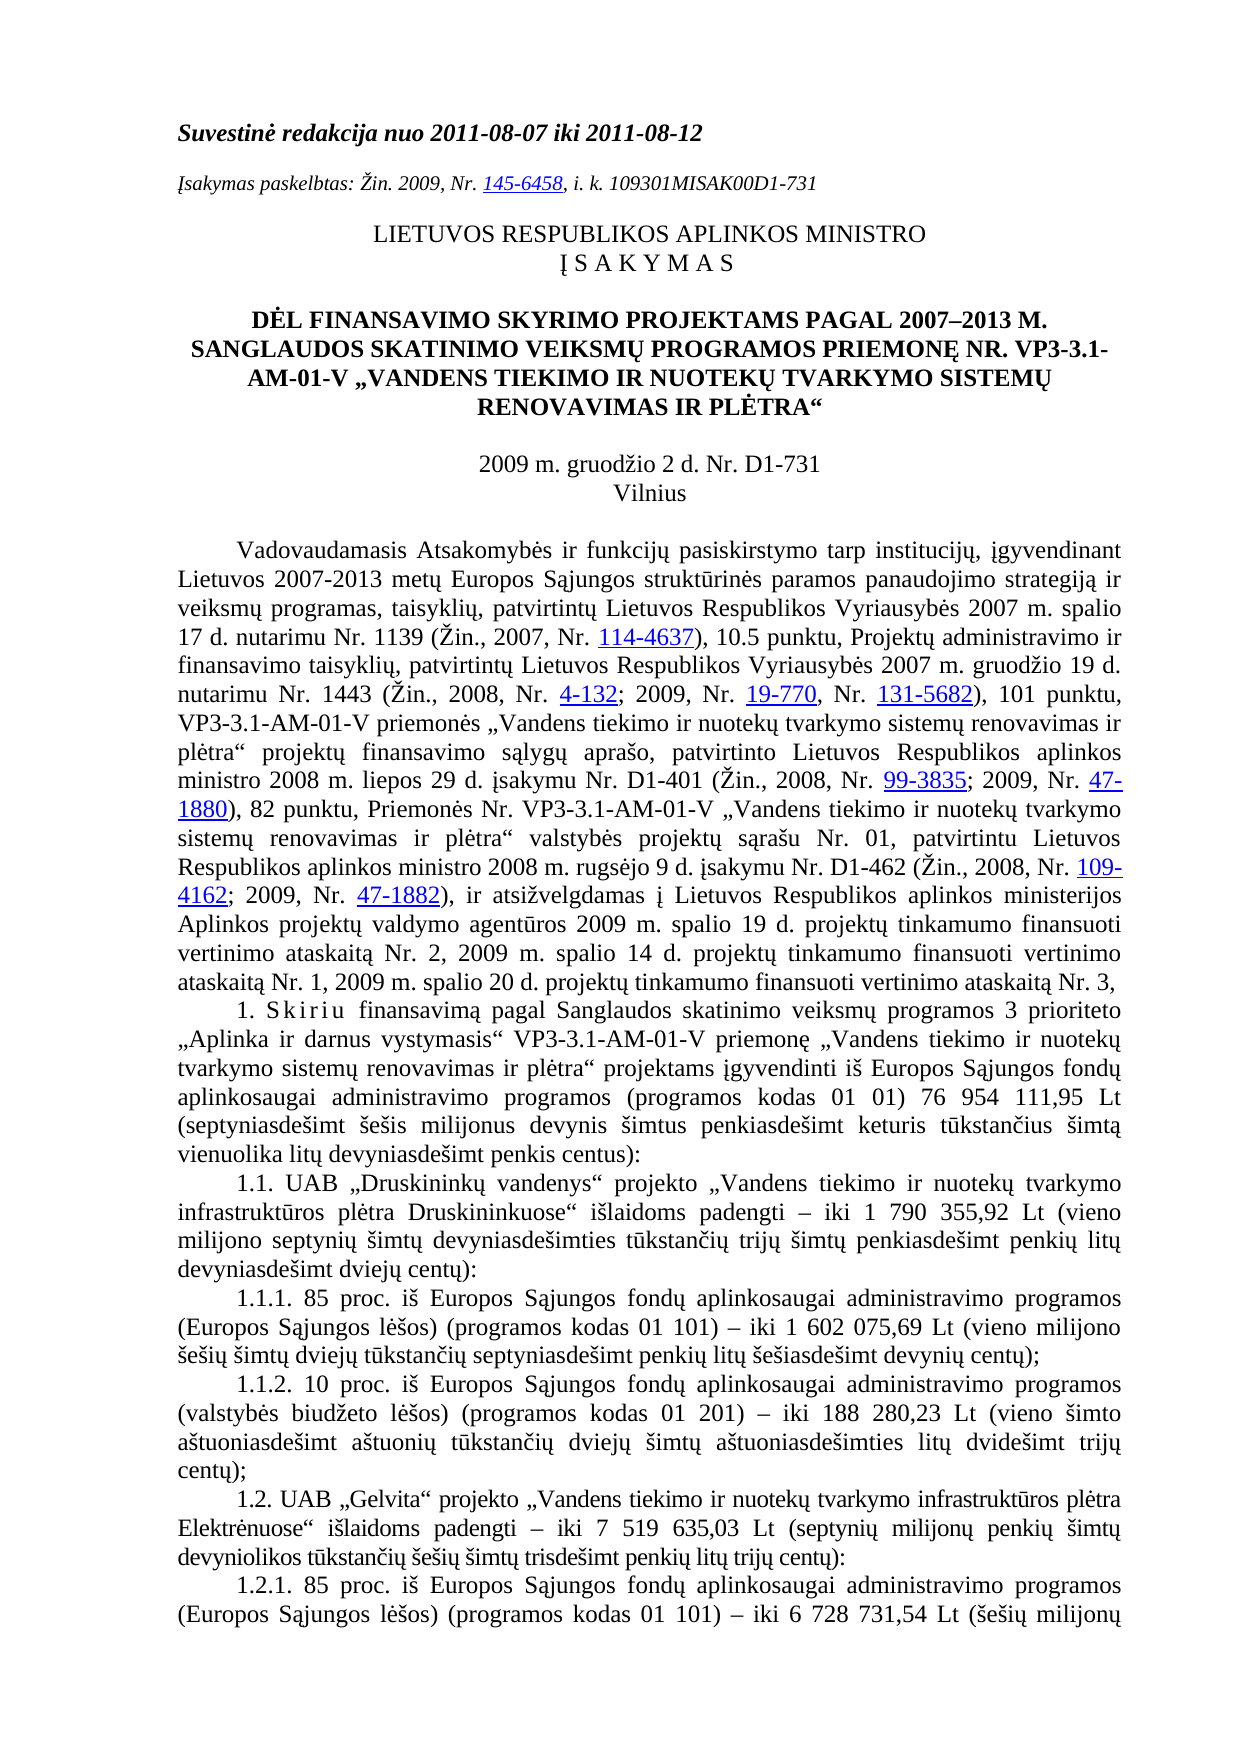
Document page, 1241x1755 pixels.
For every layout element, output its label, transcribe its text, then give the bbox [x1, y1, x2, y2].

text Įsakymas paskelbtas: Žin. 2009, Nr. 145-6458, i. k. 109301MISAK00D1-731 [177, 171, 1122, 195]
text 1.1. UAB „Druskininkų vandenys“ projekto „Vandens tiekimo ir nuotekų tvarkymo infrastruktūros plėtra Druskininkuose“ išlaidoms padengti – iki 1 790 355,92 Lt (vieno milijono septynių šimtų devyniasdešimties tūkstančių trijų šimtų penkiasdešimt penkių litų devyniasdešimt dviejų centų): [177, 1168, 1122, 1283]
text DĖL FINANSAVIMO SKYRIMO PROJEKTAMS PAGAL 2007–2013 M. SANGLAUDOS SKATINIMO VEIKSMŲ PROGRAMOS PRIEMONĘ Nr. VP3-3.1-AM-01-V „VANDENS TIEKIMO IR NUOTEKŲ TVARKYMO SISTEMŲ RENOVAVIMAS IR PLĖTRA“ [177, 305, 1122, 420]
text Į S A K Y M A S [177, 248, 1122, 277]
text Vilnius [177, 478, 1122, 507]
text 1.2.1. 85 proc. iš Europos Sąjungos fondų aplinkosaugai administravimo programos (Europos Sąjungos lėšos) (programos kodas 01 101) – iki 6 728 731,54 Lt (šešių milijonų [177, 1570, 1122, 1628]
text 1.1.2. 10 proc. iš Europos Sąjungos fondų aplinkosaugai administravimo programos (valstybės biudžeto lėšos) (programos kodas 01 201) – iki 188 280,23 Lt (vieno šimto aštuoniasdešimt aštuonių tūkstančių dviejų šimtų aštuoniasdešimties litų dvidešimt trijų centų); [177, 1369, 1122, 1484]
text 2009 m. gruodžio 2 d. Nr. D1-731 [177, 449, 1122, 478]
text 1.1.1. 85 proc. iš Europos Sąjungos fondų aplinkosaugai administravimo programos (Europos Sąjungos lėšos) (programos kodas 01 101) – iki 1 602 075,69 Lt (vieno milijono šešių šimtų dviejų tūkstančių septyniasdešimt penkių litų šešiasdešimt devynių centų); [177, 1283, 1122, 1369]
text LIETUVOS RESPUBLIKOS APLINKOS MINISTRO [177, 219, 1122, 248]
text 1. Skiriu finansavimą pagal Sanglaudos skatinimo veiksmų programos 3 prioriteto „Aplinka ir darnus vystymasis“ VP3-3.1-AM-01-V priemonę „Vandens tiekimo ir nuotekų tvarkymo sistemų renovavimas ir plėtra“ projektams įgyvendinti iš Europos Sąjungos fondų aplinkosaugai administravimo programos (programos kodas 01 01) 76 954 111,95 Lt (septyniasdešimt šešis milijonus devynis šimtus penkiasdešimt keturis tūkstančius šimtą vienuolika litų devyniasdešimt penkis centus): [177, 995, 1122, 1168]
text 1.2. UAB „Gelvita“ projekto „Vandens tiekimo ir nuotekų tvarkymo infrastruktūros plėtra Elektrėnuose“ išlaidoms padengti – iki 7 519 635,03 Lt (septynių milijonų penkių šimtų devyniolikos tūkstančių šešių šimtų trisdešimt penkių litų trijų centų): [177, 1484, 1122, 1570]
text Suvestinė redakcija nuo 2011-08-07 iki 2011-08-12 [177, 118, 1122, 147]
text Vadovaudamasis Atsakomybės ir funkcijų pasiskirstymo tarp institucijų, įgyvendinant Lietuvos 2007-2013 metų Europos Sąjungos struktūrinės paramos panaudojimo strategiją ir veiksmų programas, taisyklių, patvirtintų Lietuvos Respublikos Vyriausybės 2007 m. spalio 17 d. nutarimu Nr. 1139 (Žin., 2007, Nr. 114-4637), 10.5 punktu, Projektų administravimo ir finansavimo taisyklių, patvirtintų Lietuvos Respublikos Vyriausybės 2007 m. gruodžio 19 d. nutarimu Nr. 1443 (Žin., 2008, Nr. 4-132; 2009, Nr. 19-770, Nr. 131-5682), 101 punktu, VP3-3.1-AM-01-V priemonės „Vandens tiekimo ir nuotekų tvarkymo sistemų renovavimas ir plėtra“ projektų finansavimo sąlygų aprašo, patvirtinto Lietuvos Respublikos aplinkos ministro 2008 m. liepos 29 d. įsakymu Nr. D1-401 (Žin., 2008, Nr. 99-3835; 2009, Nr. 47-1880), 82 punktu, Priemonės Nr. VP3-3.1-AM-01-V „Vandens tiekimo ir nuotekų tvarkymo sistemų renovavimas ir plėtra“ valstybės projektų sąrašu Nr. 01, patvirtintu Lietuvos Respublikos aplinkos ministro 2008 m. rugsėjo 9 d. įsakymu Nr. D1-462 (Žin., 2008, Nr. 109-4162; 2009, Nr. 47-1882), ir atsižvelgdamas į Lietuvos Respublikos aplinkos ministerijos Aplinkos projektų valdymo agentūros 2009 m. spalio 19 d. projektų tinkamumo finansuoti vertinimo ataskaitą Nr. 2, 2009 m. spalio 14 d. projektų tinkamumo finansuoti vertinimo ataskaitą Nr. 1, 2009 m. spalio 20 d. projektų tinkamumo finansuoti vertinimo ataskaitą Nr. 3, [177, 535, 1122, 995]
